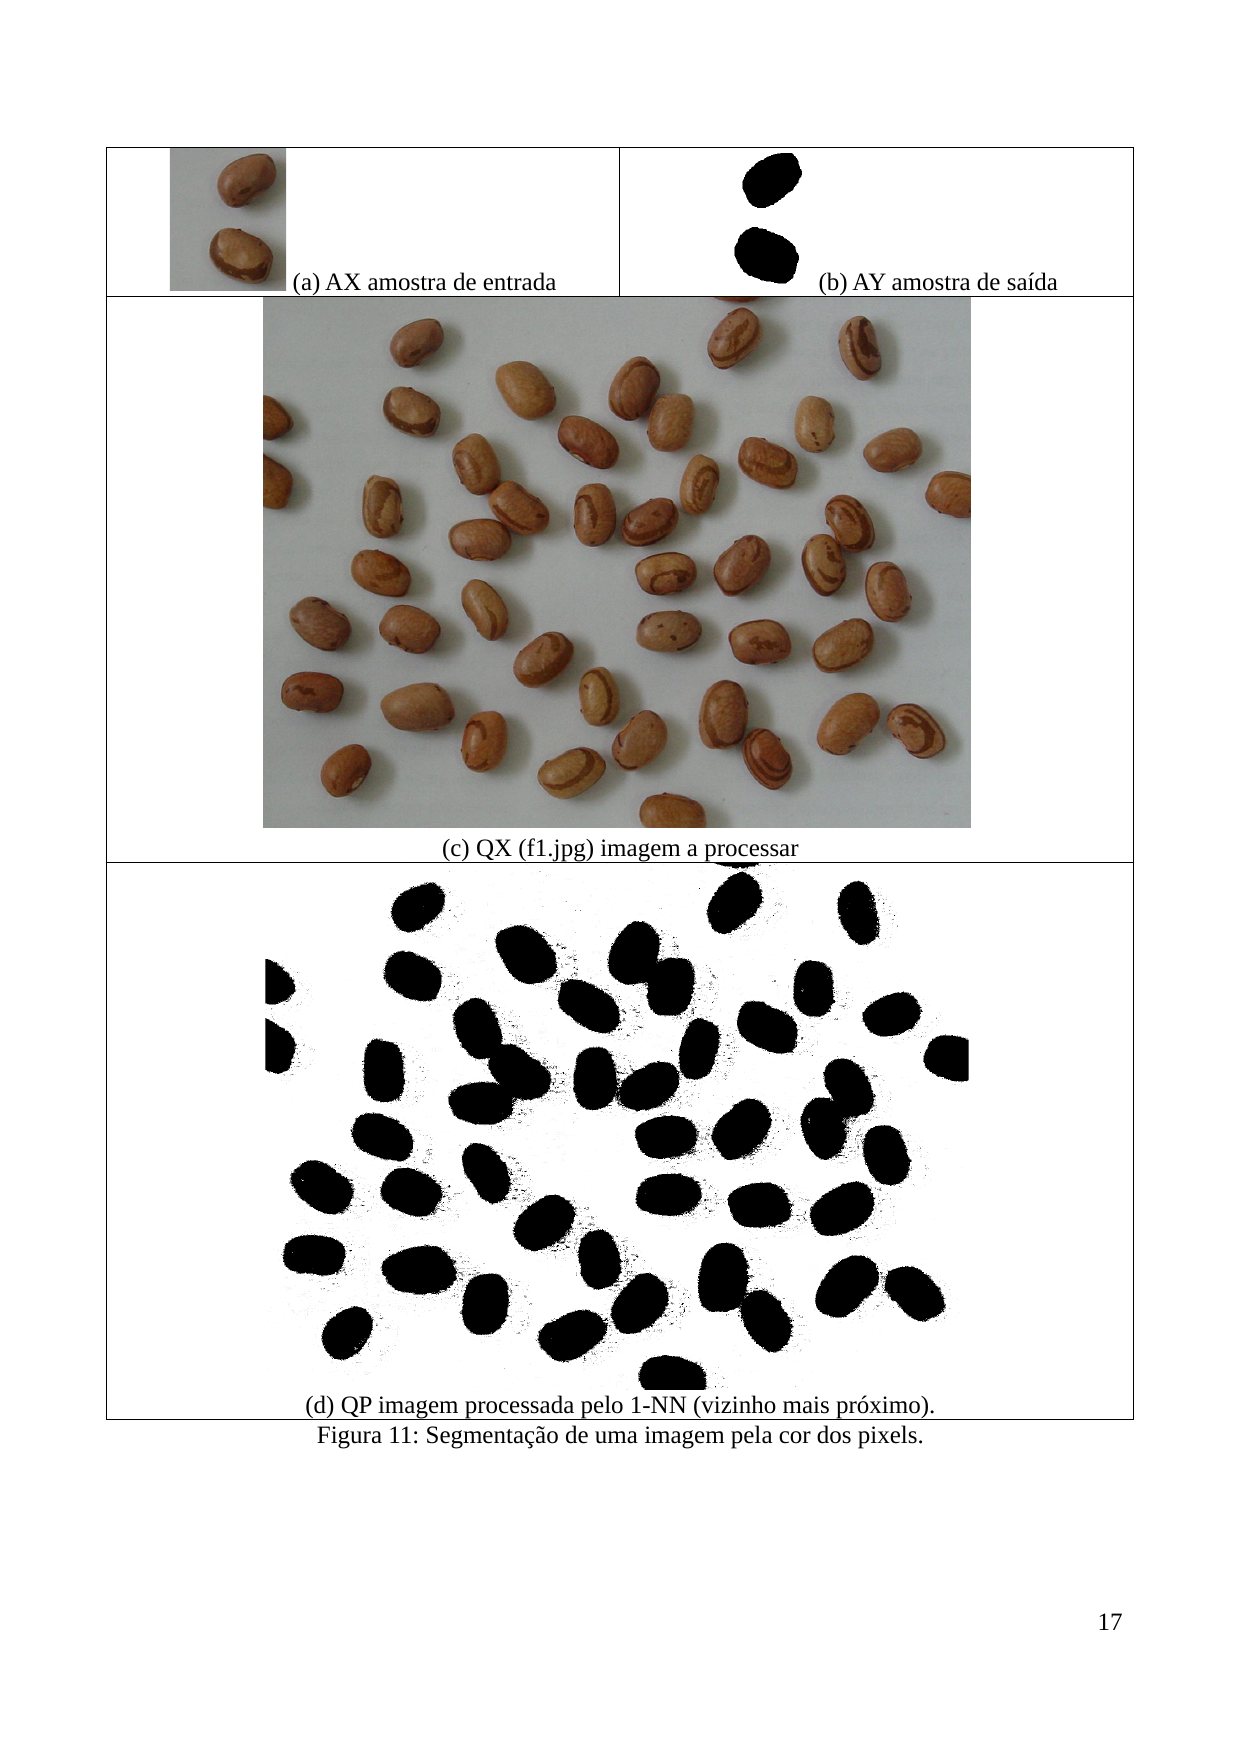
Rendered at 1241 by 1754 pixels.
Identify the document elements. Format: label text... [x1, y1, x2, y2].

table_cell (d) QP imagem processada pelo 1-NN (vizinho mais próximo). [107, 863, 1133, 1419]
text Figura 11: Segmentação de uma imagem pela cor dos pixels. [118, 1420, 1122, 1448]
table_header (a) AX amostra de entrada [107, 148, 619, 296]
table_header (b) AY amostra de saída [620, 148, 1133, 296]
table_cell (c) QX (f1.jpg) imagem a processar [107, 297, 1133, 862]
